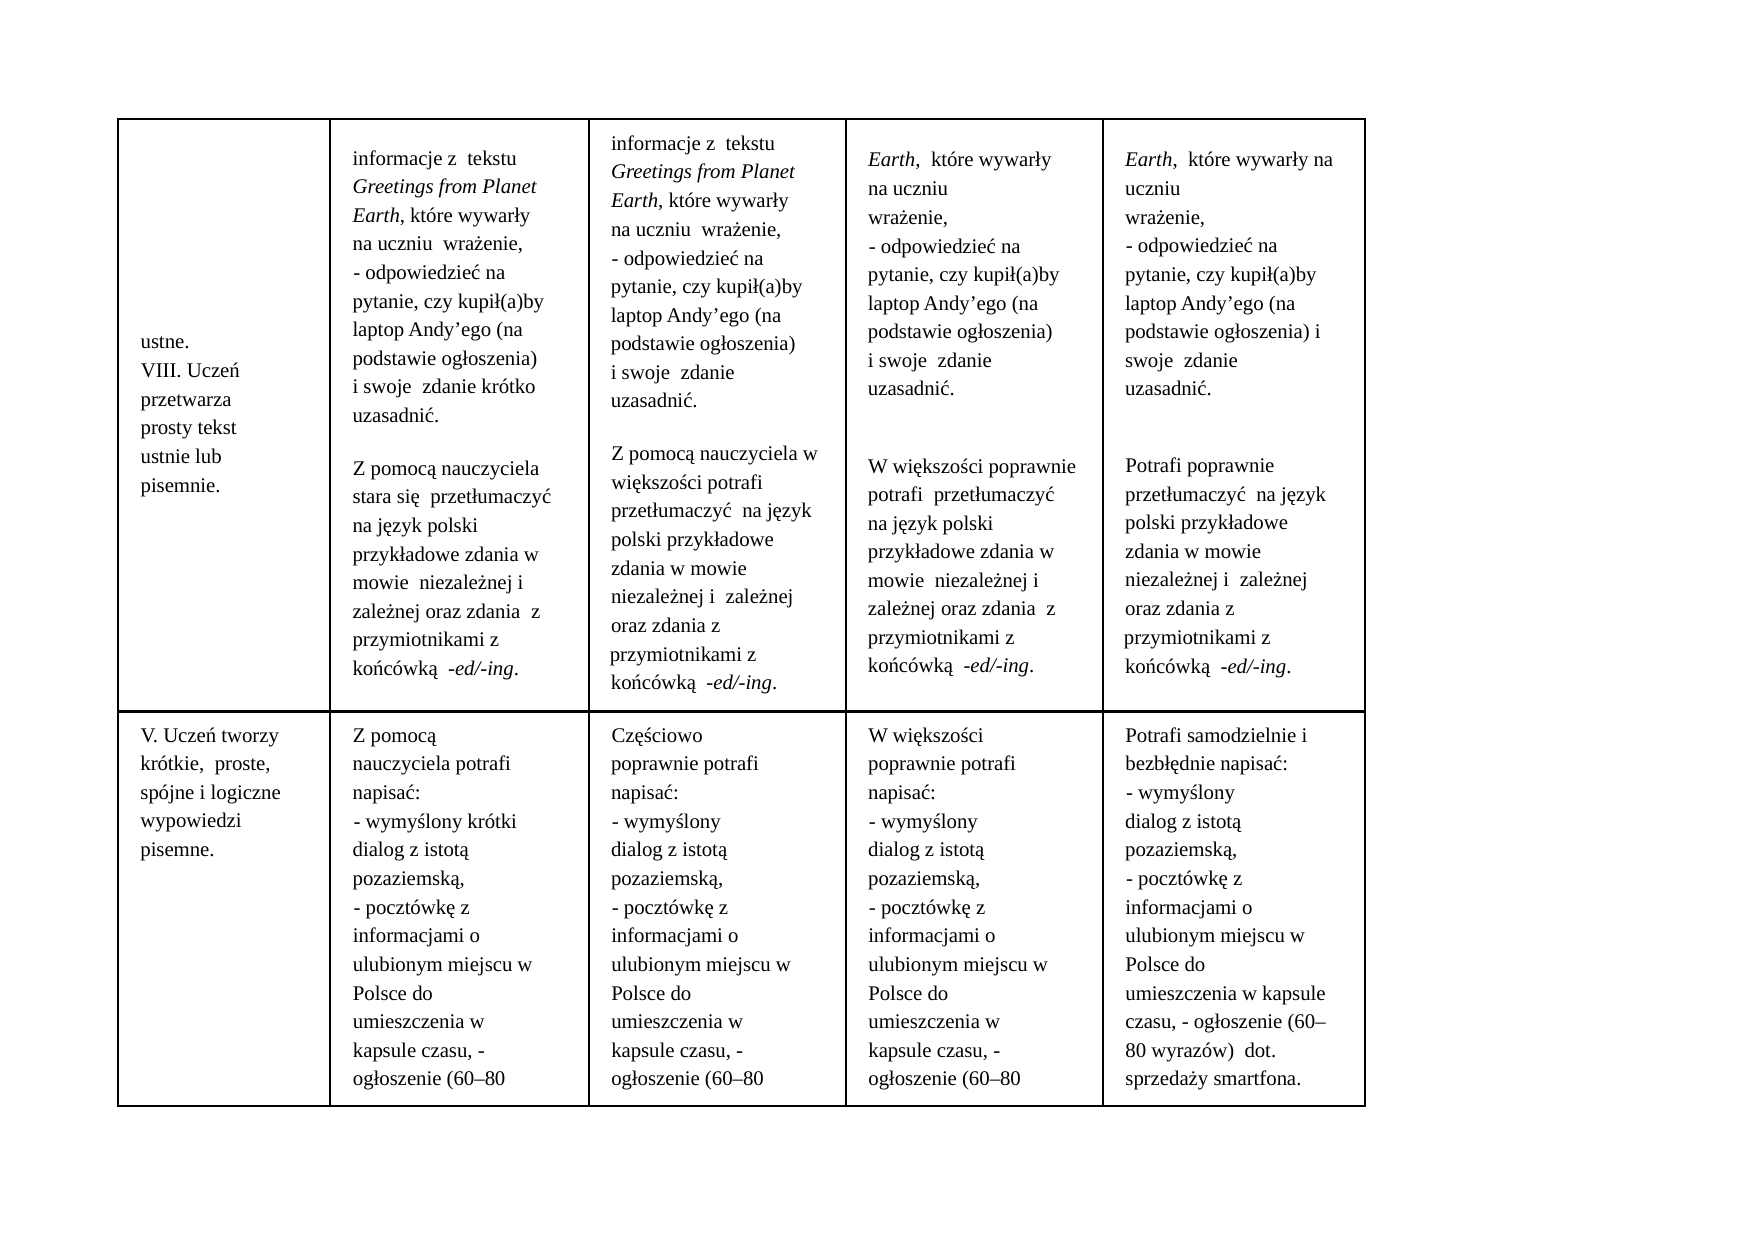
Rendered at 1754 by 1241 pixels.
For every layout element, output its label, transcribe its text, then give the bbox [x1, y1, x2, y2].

table_cell Earth, które wywarły na uczniu wrażenie, - odpowiedzieć na pytanie, czy kupił(a)by laptop Andy’ego (na podstawie ogłoszenia) i swoje zdanie uzasadnić. W większości poprawnie potrafi przetłumaczyć na język polski przykładowe zdania w mowie niezależnej i zależnej oraz zdania z przymiotnikami z końcówką -ed/-ing. [847, 120, 1102, 710]
table_cell W większości poprawnie potrafi napisać: - wymyślony dialog z istotą pozaziemską, - pocztówkę z informacjami o ulubionym miejscu w Polsce do umieszczenia w kapsule czasu, - ogłoszenie (60–80 [847, 713, 1102, 1105]
table_cell V. Uczeń tworzy krótkie, proste, spójne i logiczne wypowiedzi pisemne. [119, 713, 329, 1105]
table_cell informacje z tekstu Greetings from Planet Earth, które wywarły na uczniu wrażenie, - odpowiedzieć na pytanie, czy kupił(a)by laptop Andy’ego (na podstawie ogłoszenia) i swoje zdanie krótko uzasadnić. Z pomocą nauczyciela stara się przetłumaczyć na język polski przykładowe zdania w mowie niezależnej i zależnej oraz zdania z przymiotnikami z końcówką -ed/-ing. [331, 120, 588, 710]
table_cell Earth, które wywarły na uczniu wrażenie, - odpowiedzieć na pytanie, czy kupił(a)by laptop Andy’ego (na podstawie ogłoszenia) i swoje zdanie uzasadnić. Potrafi poprawnie przetłumaczyć na język polski przykładowe zdania w mowie niezależnej i zależnej oraz zdania z przymiotnikami z końcówką -ed/-ing. [1104, 120, 1364, 710]
table_cell informacje z tekstu Greetings from Planet Earth, które wywarły na uczniu wrażenie, - odpowiedzieć na pytanie, czy kupił(a)by laptop Andy’ego (na podstawie ogłoszenia) i swoje zdanie uzasadnić. Z pomocą nauczyciela w większości potrafi przetłumaczyć na język polski przykładowe zdania w mowie niezależnej i zależnej oraz zdania z przymiotnikami z końcówką -ed/-ing. [590, 120, 845, 710]
table_cell Częściowo poprawnie potrafi napisać: - wymyślony dialog z istotą pozaziemską, - pocztówkę z informacjami o ulubionym miejscu w Polsce do umieszczenia w kapsule czasu, - ogłoszenie (60–80 [590, 713, 845, 1105]
table_cell Potrafi samodzielnie i bezbłędnie napisać: - wymyślony dialog z istotą pozaziemską, - pocztówkę z informacjami o ulubionym miejscu w Polsce do umieszczenia w kapsule czasu, - ogłoszenie (60–80 wyrazów) dot. sprzedaży smartfona. [1104, 713, 1364, 1105]
table_cell ustne. VIII. Uczeń przetwarza prosty tekst ustnie lub pisemnie. [119, 120, 329, 710]
table_cell Z pomocą nauczyciela potrafi napisać: - wymyślony krótki dialog z istotą pozaziemską, - pocztówkę z informacjami o ulubionym miejscu w Polsce do umieszczenia w kapsule czasu, - ogłoszenie (60–80 [331, 713, 588, 1105]
